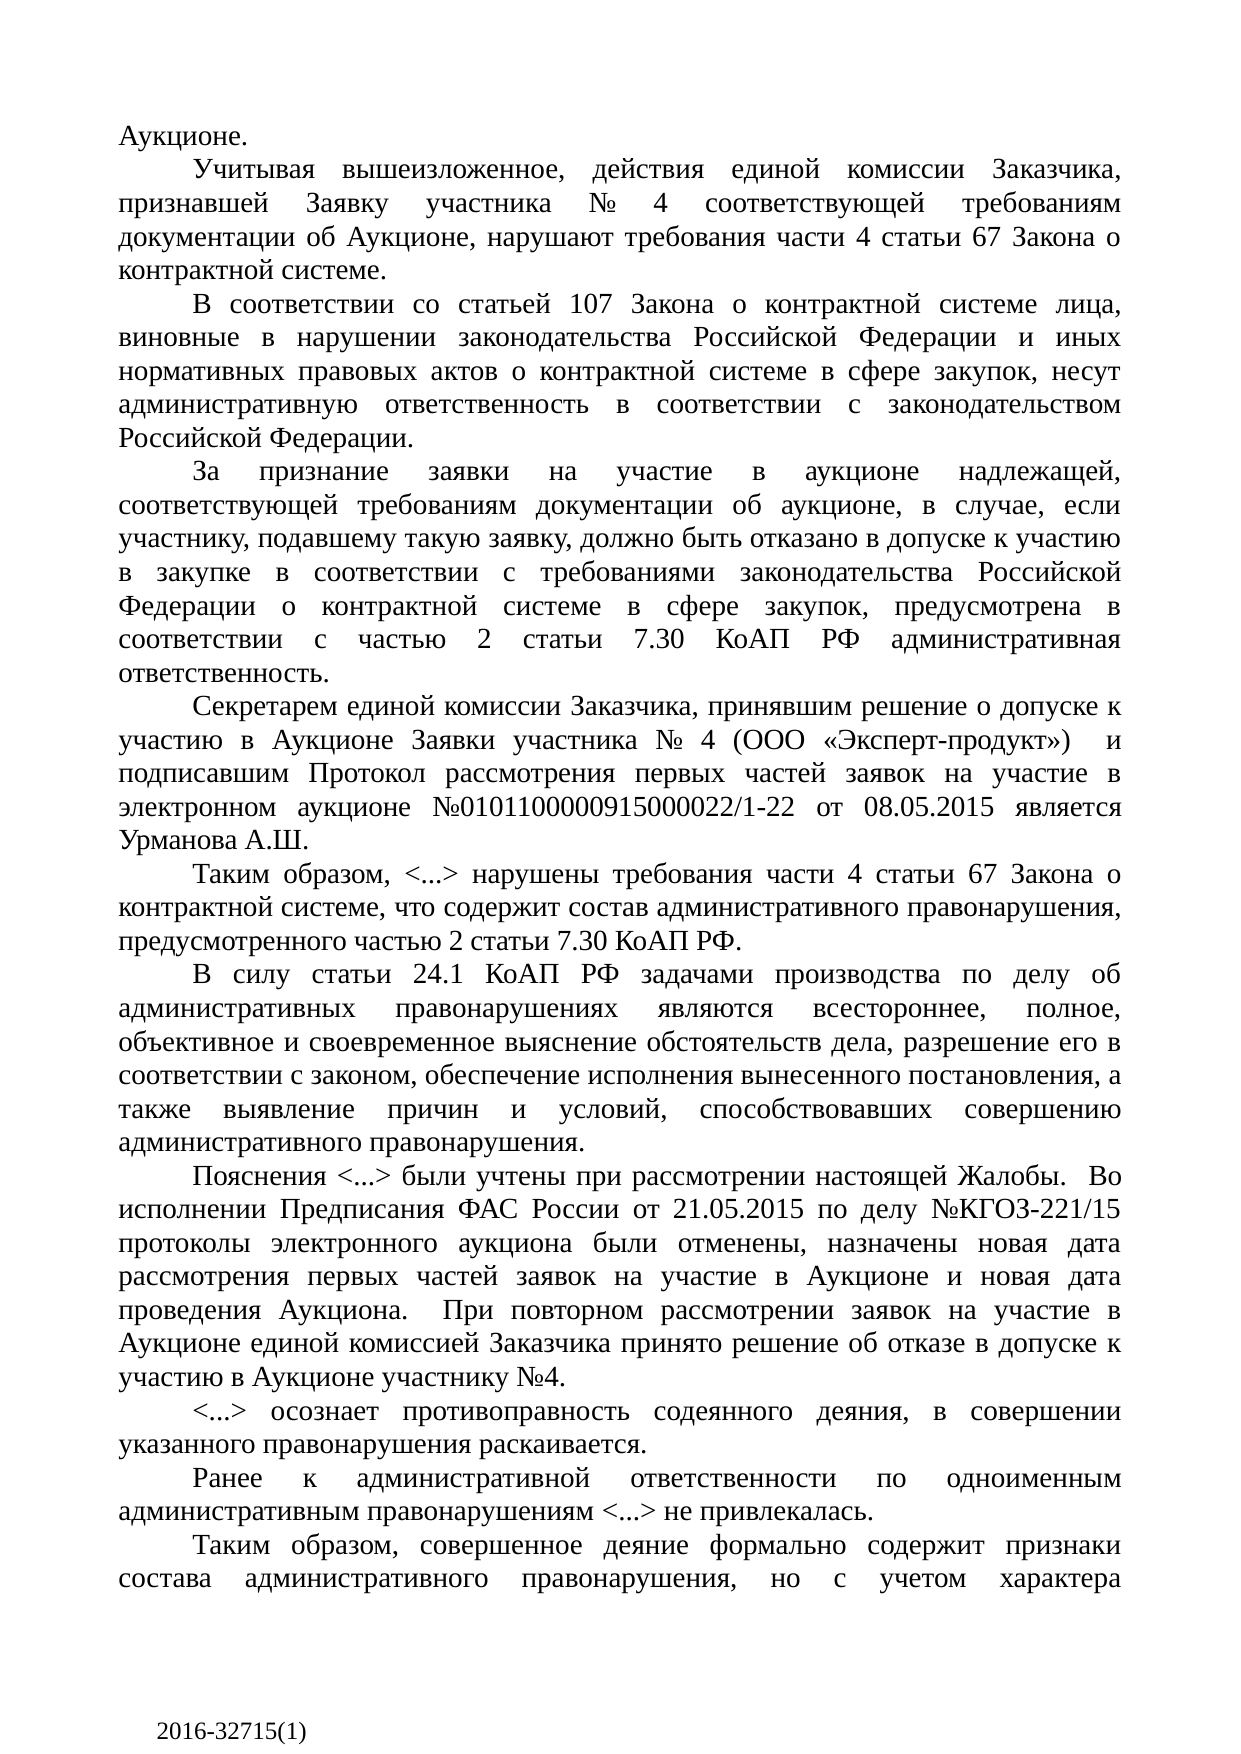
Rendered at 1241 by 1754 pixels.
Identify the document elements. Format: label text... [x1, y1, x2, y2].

text Секретарем единой комиссии Заказчика, принявшим решение о допуске к участию в Аукционе Заявки участника № 4 (ООО «Эксперт-продукт») и подписавшим Протокол рассмотрения первых частей заявок на участие в электронном аукционе №0101100000915000022/1-22 от 08.05.2015 является Урманова А.Ш. [118, 688, 1122, 856]
text Учитывая вышеизложенное, действия единой комиссии Заказчика, признавшей Заявку участника № 4 соответствующей требованиям документации об Аукционе, нарушают требования части 4 статьи 67 Закона о контрактной системе. [118, 152, 1122, 286]
text В силу статьи 24.1 КоАП РФ задачами производства по делу об административных правонарушениях являются всестороннее, полное, объективное и своевременное выяснение обстоятельств дела, разрешение его в соответствии с законом, обеспечение исполнения вынесенного постановления, а также выявление причин и условий, способствовавших совершению административного правонарушения. [118, 957, 1122, 1158]
text Ранее к административной ответственности по одноименным административным правонарушениям <...> не привлекалась. [118, 1460, 1122, 1527]
text Таким образом, совершенное деяние формально содержит признаки состава административного правонарушения, но с учетом характера [118, 1527, 1122, 1594]
text <...> осознает противоправность содеянного деяния, в совершении указанного правонарушения раскаивается. [118, 1393, 1122, 1460]
text Аукционе. [118, 118, 1122, 152]
text Таким образом, <...> нарушены требования части 4 статьи 67 Закона о контрактной системе, что содержит состав административного правонарушения, предусмотренного частью 2 статьи 7.30 КоАП РФ. [118, 856, 1122, 957]
text В соответствии со статьей 107 Закона о контрактной системе лица, виновные в нарушении законодательства Российской Федерации и иных нормативных правовых актов о контрактной системе в сфере закупок, несут административную ответственность в соответствии с законодательством Российской Федерации. [118, 286, 1122, 453]
text За признание заявки на участие в аукционе надлежащей, соответствующей требованиям документации об аукционе, в случае, если участнику, подавшему такую заявку, должно быть отказано в допуске к участию в закупке в соответствии с требованиями законодательства Российской Федерации о контрактной системе в сфере закупок, предусмотрена в соответствии с частью 2 статьи 7.30 КоАП РФ административная ответственность. [118, 453, 1122, 688]
text Пояснения <...> были учтены при рассмотрении настоящей Жалобы. Во исполнении Предписания ФАС России от 21.05.2015 по делу №КГОЗ-221/15 протоколы электронного аукциона были отменены, назначены новая дата рассмотрения первых частей заявок на участие в Аукционе и новая дата проведения Аукциона. При повторном рассмотрении заявок на участие в Аукционе единой комиссией Заказчика принято решение об отказе в допуске к участию в Аукционе участнику №4. [118, 1158, 1122, 1393]
